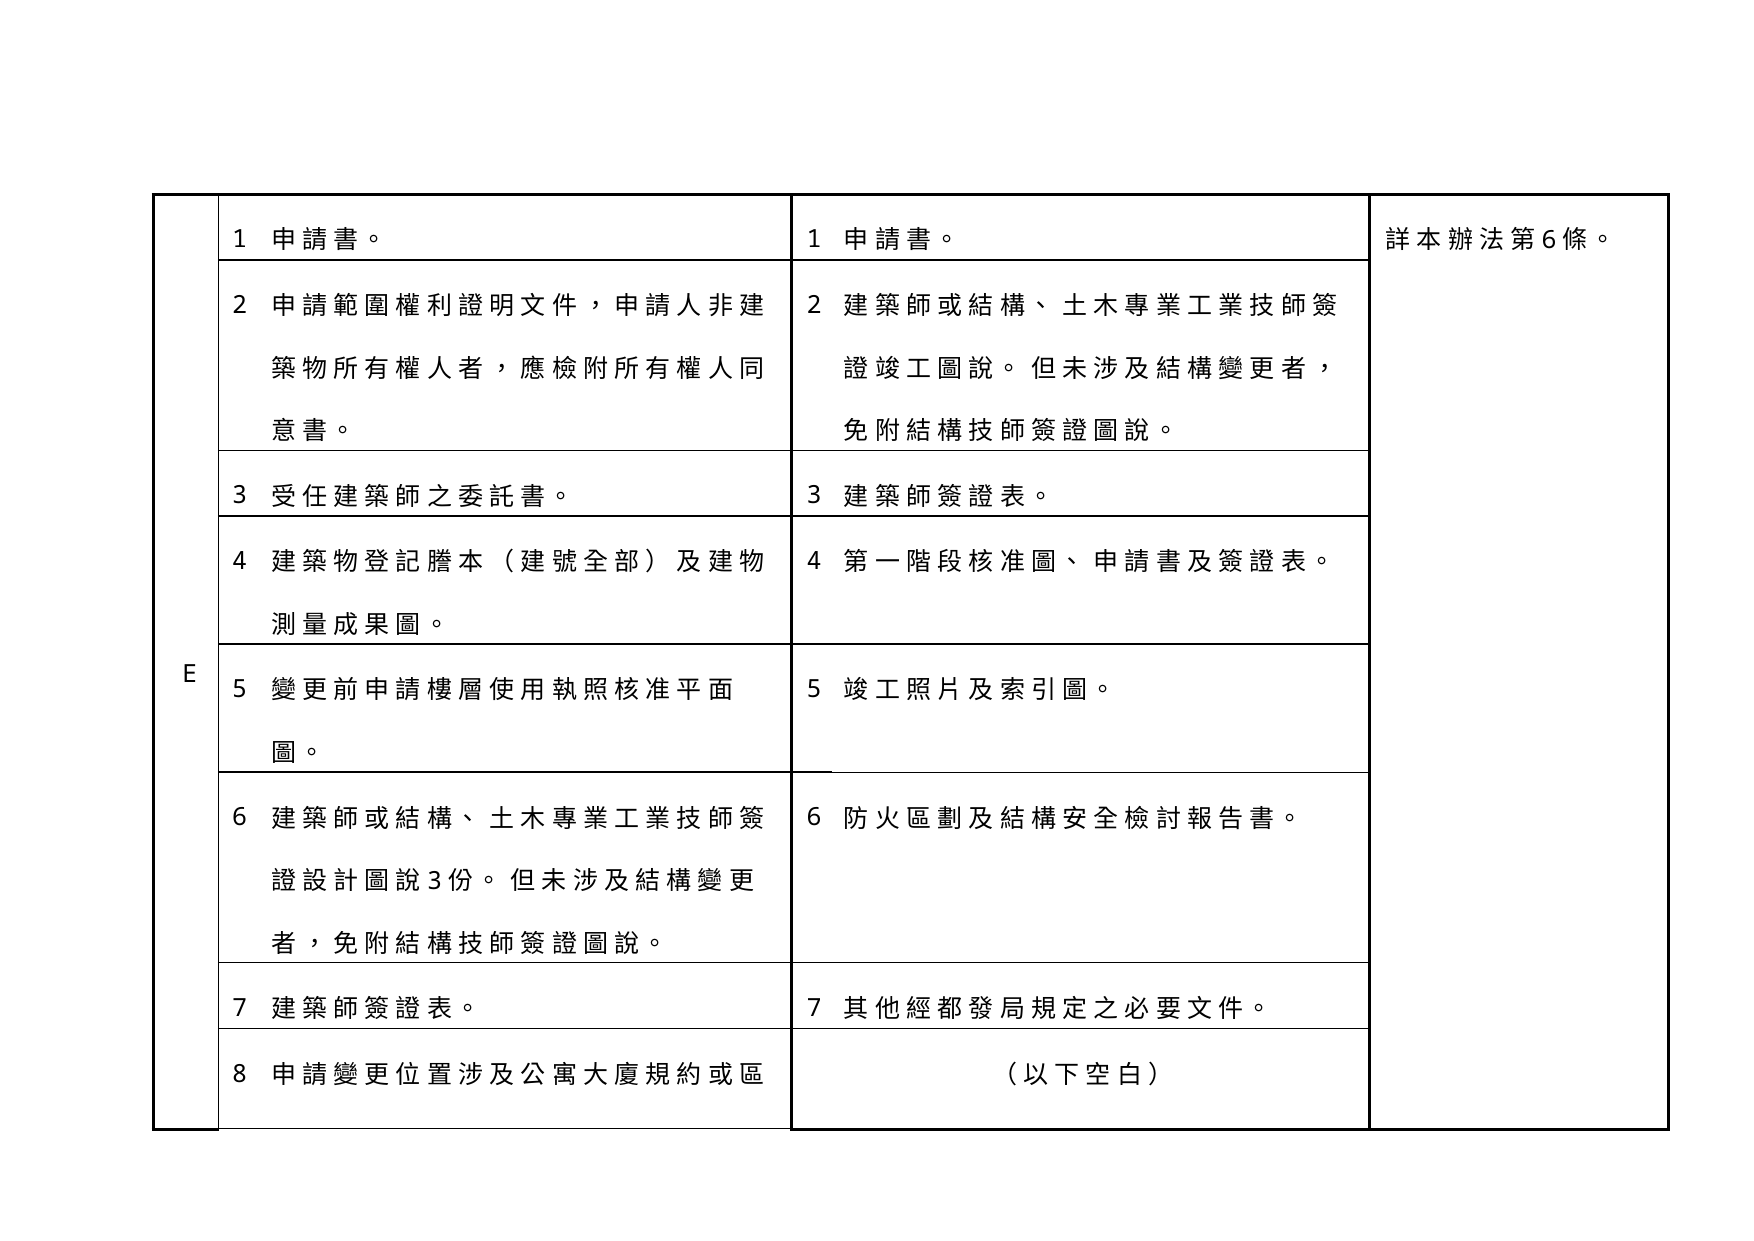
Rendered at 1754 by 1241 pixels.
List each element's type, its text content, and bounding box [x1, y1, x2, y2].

table_cell 申請變更位置涉及公寓大廈規約或區 [256, 1029, 790, 1128]
table_cell 申請書。 [256, 196, 790, 259]
table_cell 建築物登記謄本（建號全部）及建物測量成果圖。 [256, 517, 790, 643]
table_cell 2 [219, 261, 256, 449]
table_cell 8 [219, 1029, 256, 1128]
table_cell 1 [219, 196, 256, 259]
table_cell 申請書。 [832, 196, 1368, 259]
table_cell 建築師簽證表。 [256, 963, 790, 1028]
table_cell 5 [793, 645, 832, 771]
table_cell 3 [793, 451, 832, 515]
table_cell 防火區劃及結構安全檢討報告書。 [832, 773, 1368, 962]
table_cell 2 [793, 261, 832, 449]
table_cell 其他經都發局規定之必要文件。 [832, 963, 1368, 1028]
table_cell 5 [219, 645, 256, 771]
table_cell 建築師或結構、土木專業工業技師簽證竣工圖說。但未涉及結構變更者，免附結構技師簽證圖說。 [832, 261, 1368, 449]
table_cell 6 [793, 773, 832, 962]
table_cell 1 [793, 196, 832, 259]
table_cell 建築師或結構、土木專業工業技師簽證設計圖說3份。但未涉及結構變更者，免附結構技師簽證圖說。 [256, 773, 790, 962]
table_cell 建築師簽證表。 [832, 451, 1368, 515]
table_cell E [155, 196, 218, 1128]
table_cell （以下空白） [793, 1029, 1368, 1128]
table_cell 3 [219, 451, 256, 515]
table_cell 7 [793, 963, 832, 1028]
table_cell 6 [219, 773, 256, 962]
table_cell 受任建築師之委託書。 [256, 451, 790, 515]
table_cell 變更前申請樓層使用執照核准平面圖。 [256, 645, 790, 771]
table_cell 第一階段核准圖、申請書及簽證表。 [832, 517, 1368, 643]
table_cell 7 [219, 963, 256, 1028]
table_cell 4 [793, 517, 832, 643]
table_cell 詳本辦法第6條。 [1371, 196, 1667, 1128]
table_cell 竣工照片及索引圖。 [832, 645, 1368, 771]
table_cell 4 [219, 517, 256, 643]
table_cell 申請範圍權利證明文件，申請人非建築物所有權人者，應檢附所有權人同意書。 [256, 261, 790, 449]
